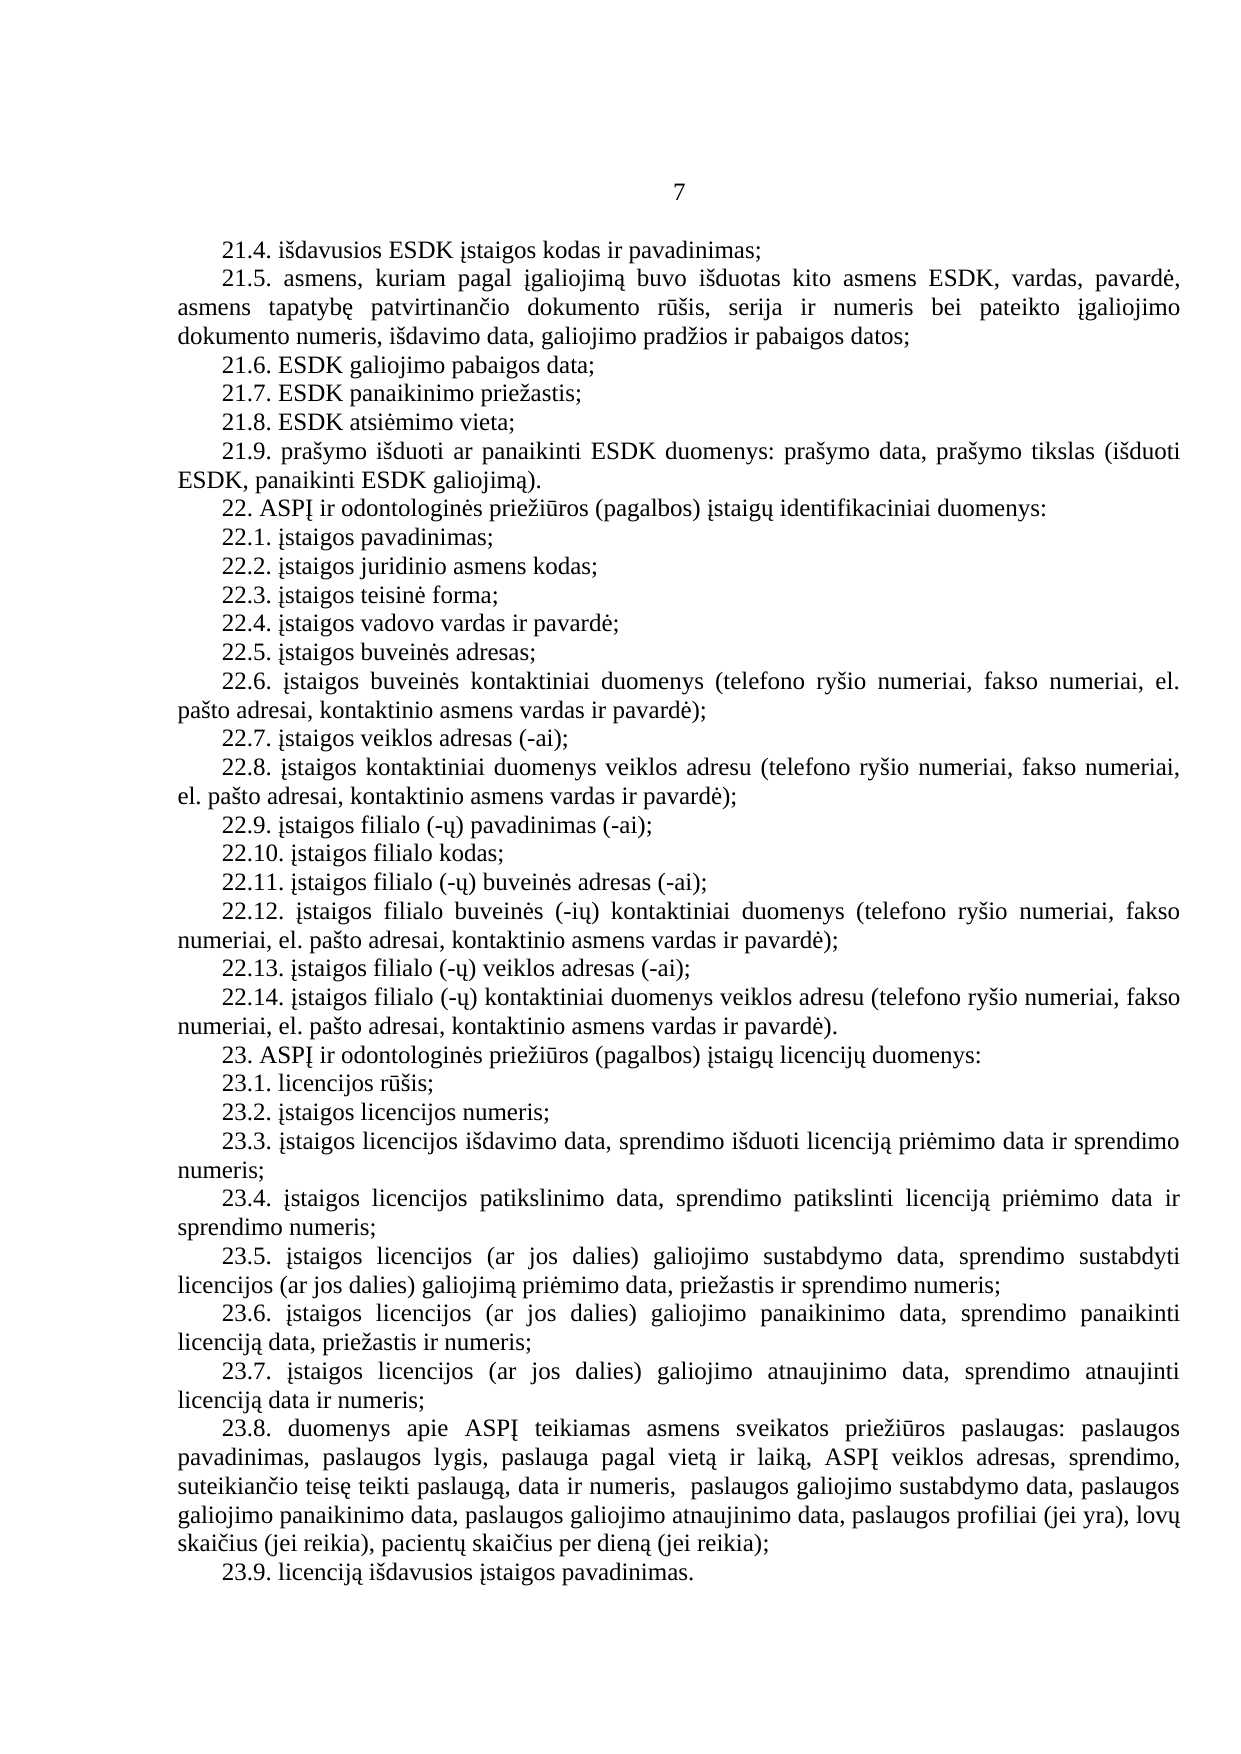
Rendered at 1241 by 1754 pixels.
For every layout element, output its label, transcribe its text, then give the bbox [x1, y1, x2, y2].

text 22.5. įstaigos buveinės adresas; [177, 637, 1181, 666]
text 23.3. įstaigos licencijos išdavimo data, sprendimo išduoti licenciją priėmimo data ir sprendimo numeris; [177, 1126, 1181, 1183]
text 21.5. asmens, kuriam pagal įgaliojimą buvo išduotas kito asmens ESDK, vardas, pavardė, asmens tapatybę patvirtinančio dokumento rūšis, serija ir numeris bei pateikto įgaliojimo dokumento numeris, išdavimo data, galiojimo pradžios ir pabaigos datos; [177, 263, 1181, 350]
text 22.6. įstaigos buveinės kontaktiniai duomenys (telefono ryšio numeriai, fakso numeriai, el. pašto adresai, kontaktinio asmens vardas ir pavardė); [177, 666, 1181, 723]
text 22.12. įstaigos filialo buveinės (-ių) kontaktiniai duomenys (telefono ryšio numeriai, fakso numeriai, el. pašto adresai, kontaktinio asmens vardas ir pavardė); [177, 896, 1181, 953]
text 23. ASPĮ ir odontologinės priežiūros (pagalbos) įstaigų licencijų duomenys: [177, 1040, 1181, 1068]
text 21.8. ESDK atsiėmimo vieta; [177, 407, 1181, 436]
text 22.1. įstaigos pavadinimas; [177, 522, 1181, 551]
text 22. ASPĮ ir odontologinės priežiūros (pagalbos) įstaigų identifikaciniai duomenys: [177, 493, 1181, 522]
text 23.9. licenciją išdavusios įstaigos pavadinimas. [177, 1557, 1181, 1586]
text 23.8. duomenys apie ASPĮ teikiamas asmens sveikatos priežiūros paslaugas: paslaugos pavadinimas, paslaugos lygis, paslauga pagal vietą ir laiką, ASPĮ veiklos adresas, sprendimo, suteikiančio teisę teikti paslaugą, data ir numeris, paslaugos galiojimo sustabdymo data, paslaugos galiojimo panaikinimo data, paslaugos galiojimo atnaujinimo data, paslaugos profiliai (jei yra), lovų skaičius (jei reikia), pacientų skaičius per dieną (jei reikia); [177, 1413, 1181, 1557]
text 22.13. įstaigos filialo (-ų) veiklos adresas (-ai); [177, 953, 1181, 982]
text 22.10. įstaigos filialo kodas; [177, 838, 1181, 867]
text 22.3. įstaigos teisinė forma; [177, 580, 1181, 608]
text 21.9. prašymo išduoti ar panaikinti ESDK duomenys: prašymo data, prašymo tikslas (išduoti ESDK, panaikinti ESDK galiojimą). [177, 436, 1181, 493]
text 23.5. įstaigos licencijos (ar jos dalies) galiojimo sustabdymo data, sprendimo sustabdyti licencijos (ar jos dalies) galiojimą priėmimo data, priežastis ir sprendimo numeris; [177, 1241, 1181, 1298]
text 23.1. licencijos rūšis; [177, 1068, 1181, 1097]
text 21.7. ESDK panaikinimo priežastis; [177, 378, 1181, 407]
text 22.7. įstaigos veiklos adresas (-ai); [177, 723, 1181, 752]
text 22.14. įstaigos filialo (-ų) kontaktiniai duomenys veiklos adresu (telefono ryšio numeriai, fakso numeriai, el. pašto adresai, kontaktinio asmens vardas ir pavardė). [177, 982, 1181, 1040]
text 22.11. įstaigos filialo (-ų) buveinės adresas (-ai); [177, 867, 1181, 896]
text 22.9. įstaigos filialo (-ų) pavadinimas (-ai); [177, 810, 1181, 838]
text 22.2. įstaigos juridinio asmens kodas; [177, 551, 1181, 580]
text 23.2. įstaigos licencijos numeris; [177, 1097, 1181, 1126]
text 22.8. įstaigos kontaktiniai duomenys veiklos adresu (telefono ryšio numeriai, fakso numeriai, el. pašto adresai, kontaktinio asmens vardas ir pavardė); [177, 752, 1181, 810]
text 23.7. įstaigos licencijos (ar jos dalies) galiojimo atnaujinimo data, sprendimo atnaujinti licenciją data ir numeris; [177, 1356, 1181, 1413]
text 22.4. įstaigos vadovo vardas ir pavardė; [177, 608, 1181, 637]
text 23.4. įstaigos licencijos patikslinimo data, sprendimo patikslinti licenciją priėmimo data ir sprendimo numeris; [177, 1183, 1181, 1241]
text 21.4. išdavusios ESDK įstaigos kodas ir pavadinimas; [177, 235, 1181, 263]
text 23.6. įstaigos licencijos (ar jos dalies) galiojimo panaikinimo data, sprendimo panaikinti licenciją data, priežastis ir numeris; [177, 1298, 1181, 1356]
text 21.6. ESDK galiojimo pabaigos data; [177, 350, 1181, 378]
